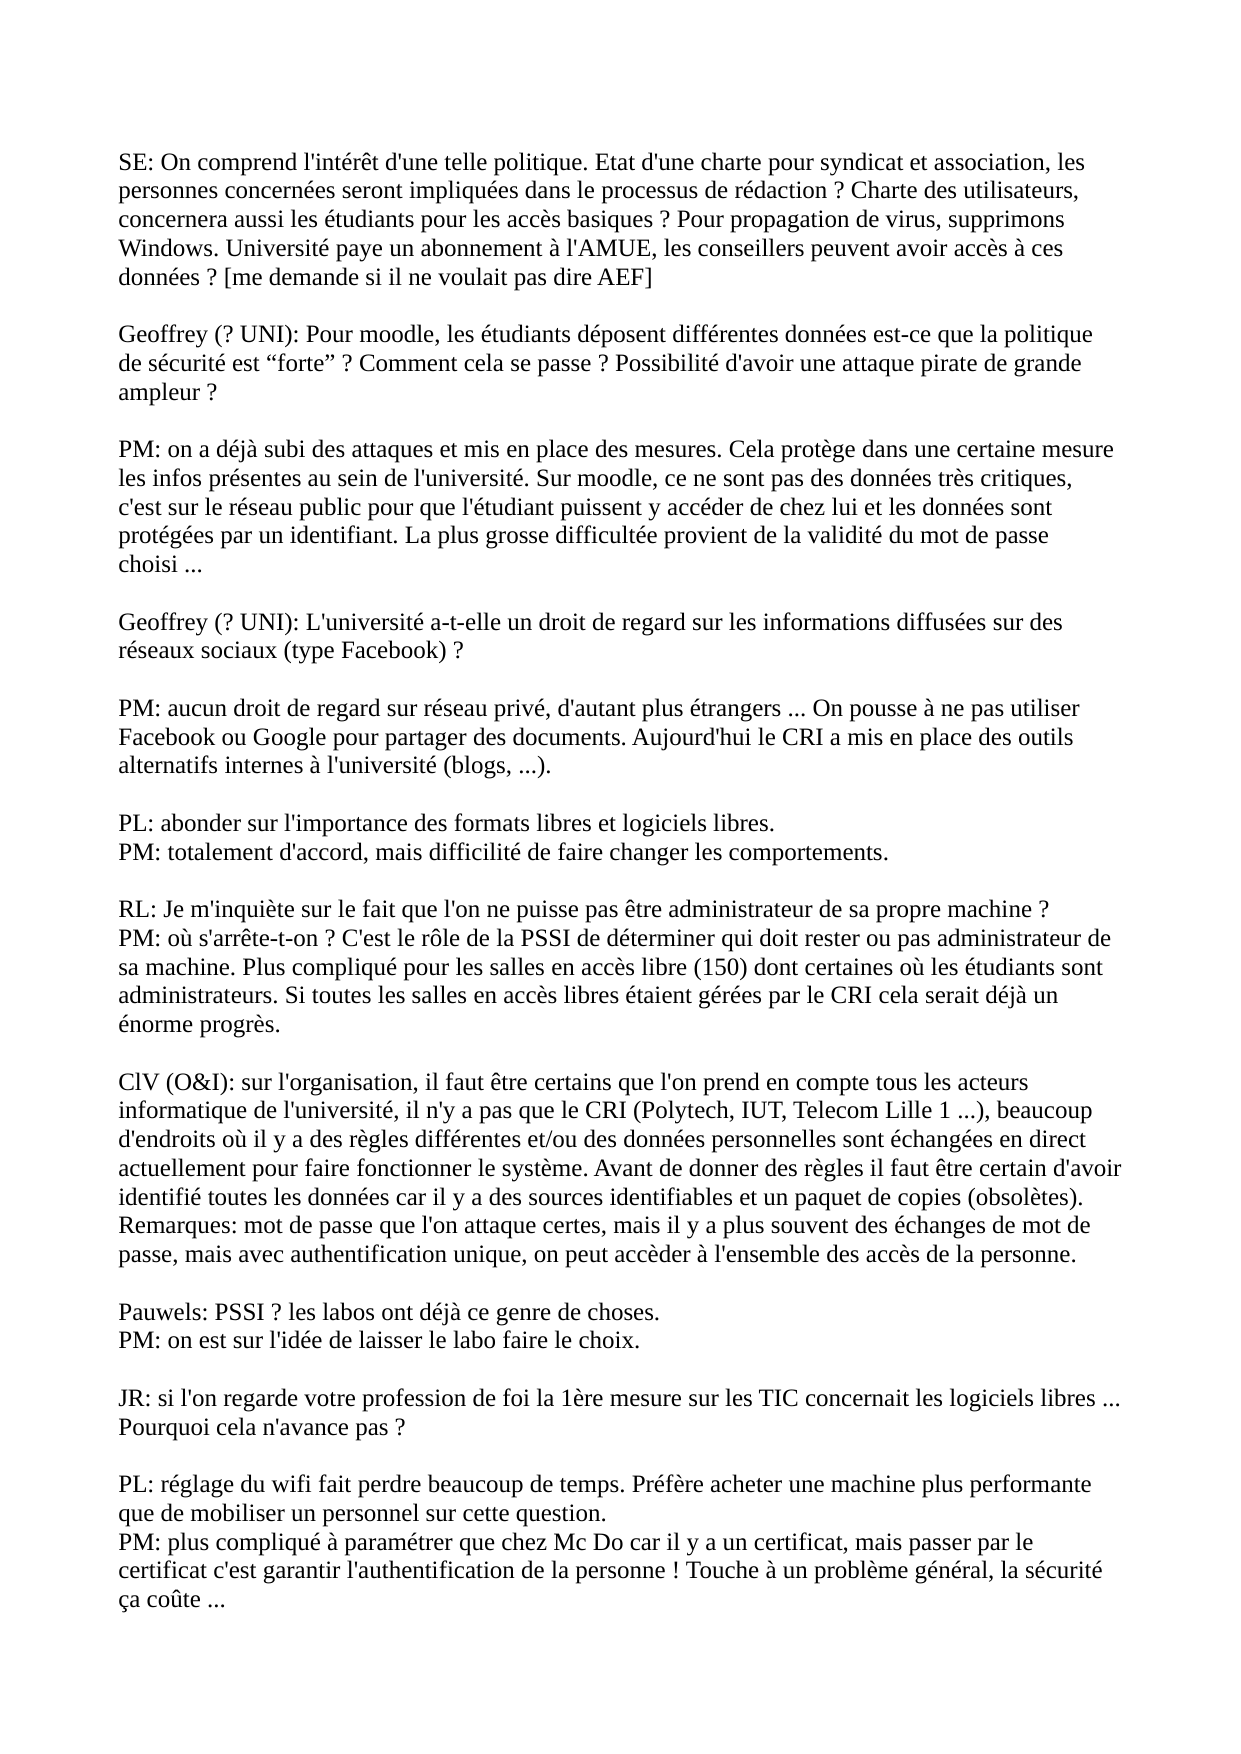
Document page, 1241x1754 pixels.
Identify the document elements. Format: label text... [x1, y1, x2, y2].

text Pauwels: PSSI ? les labos ont déjà ce genre de choses. [118, 1297, 1122, 1326]
text PM: plus compliqué à paramétrer que chez Mc Do car il y a un certificat, mais passer par le certificat c'est garantir l'authentification de la personne ! Touche à un problème général, la sécurité ça coûte ... [118, 1527, 1122, 1613]
text PM: on est sur l'idée de laisser le labo faire le choix. [118, 1326, 1122, 1354]
text PL: réglage du wifi fait perdre beaucoup de temps. Préfère acheter une machine plus performante que de mobiliser un personnel sur cette question. [118, 1469, 1122, 1527]
text RL: Je m'inquiète sur le fait que l'on ne puisse pas être administrateur de sa propre machine ? [118, 894, 1122, 923]
text Geoffrey (? UNI): L'université a-t-elle un droit de regard sur les informations diffusées sur des réseaux sociaux (type Facebook) ? [118, 607, 1122, 664]
text PM: où s'arrête-t-on ? C'est le rôle de la PSSI de déterminer qui doit rester ou pas administrateur de sa machine. Plus compliqué pour les salles en accès libre (150) dont certaines où les étudiants sont administrateurs. Si toutes les salles en accès libres étaient gérées par le CRI cela serait déjà un énorme progrès. [118, 923, 1122, 1038]
text PM: totalement d'accord, mais difficilité de faire changer les comportements. [118, 837, 1122, 866]
text PM: aucun droit de regard sur réseau privé, d'autant plus étrangers ... On pousse à ne pas utiliser Facebook ou Google pour partager des documents. Aujourd'hui le CRI a mis en place des outils alternatifs internes à l'université (blogs, ...). [118, 693, 1122, 779]
text SE: On comprend l'intérêt d'une telle politique. Etat d'une charte pour syndicat et association, les personnes concernées seront impliquées dans le processus de rédaction ? Charte des utilisateurs, concernera aussi les étudiants pour les accès basiques ? Pour propagation de virus, supprimons Windows. Université paye un abonnement à l'AMUE, les conseillers peuvent avoir accès à ces données ? [me demande si il ne voulait pas dire AEF] [118, 147, 1122, 291]
text Geoffrey (? UNI): Pour moodle, les étudiants déposent différentes données est-ce que la politique de sécurité est “forte” ? Comment cela se passe ? Possibilité d'avoir une attaque pirate de grande ampleur ? [118, 319, 1122, 406]
text PM: on a déjà subi des attaques et mis en place des mesures. Cela protège dans une certaine mesure les infos présentes au sein de l'université. Sur moodle, ce ne sont pas des données très critiques, c'est sur le réseau public pour que l'étudiant puissent y accéder de chez lui et les données sont protégées par un identifiant. La plus grosse difficultée provient de la validité du mot de passe choisi ... [118, 434, 1122, 578]
text ClV (O&I): sur l'organisation, il faut être certains que l'on prend en compte tous les acteurs informatique de l'université, il n'y a pas que le CRI (Polytech, IUT, Telecom Lille 1 ...), beaucoup d'endroits où il y a des règles différentes et/ou des données personnelles sont échangées en direct actuellement pour faire fonctionner le système. Avant de donner des règles il faut être certain d'avoir identifié toutes les données car il y a des sources identifiables et un paquet de copies (obsolètes). Remarques: mot de passe que l'on attaque certes, mais il y a plus souvent des échanges de mot de passe, mais avec authentification unique, on peut accèder à l'ensemble des accès de la personne. [118, 1067, 1122, 1268]
text JR: si l'on regarde votre profession de foi la 1ère mesure sur les TIC concernait les logiciels libres ... Pourquoi cela n'avance pas ? [118, 1383, 1122, 1441]
text PL: abonder sur l'importance des formats libres et logiciels libres. [118, 808, 1122, 837]
